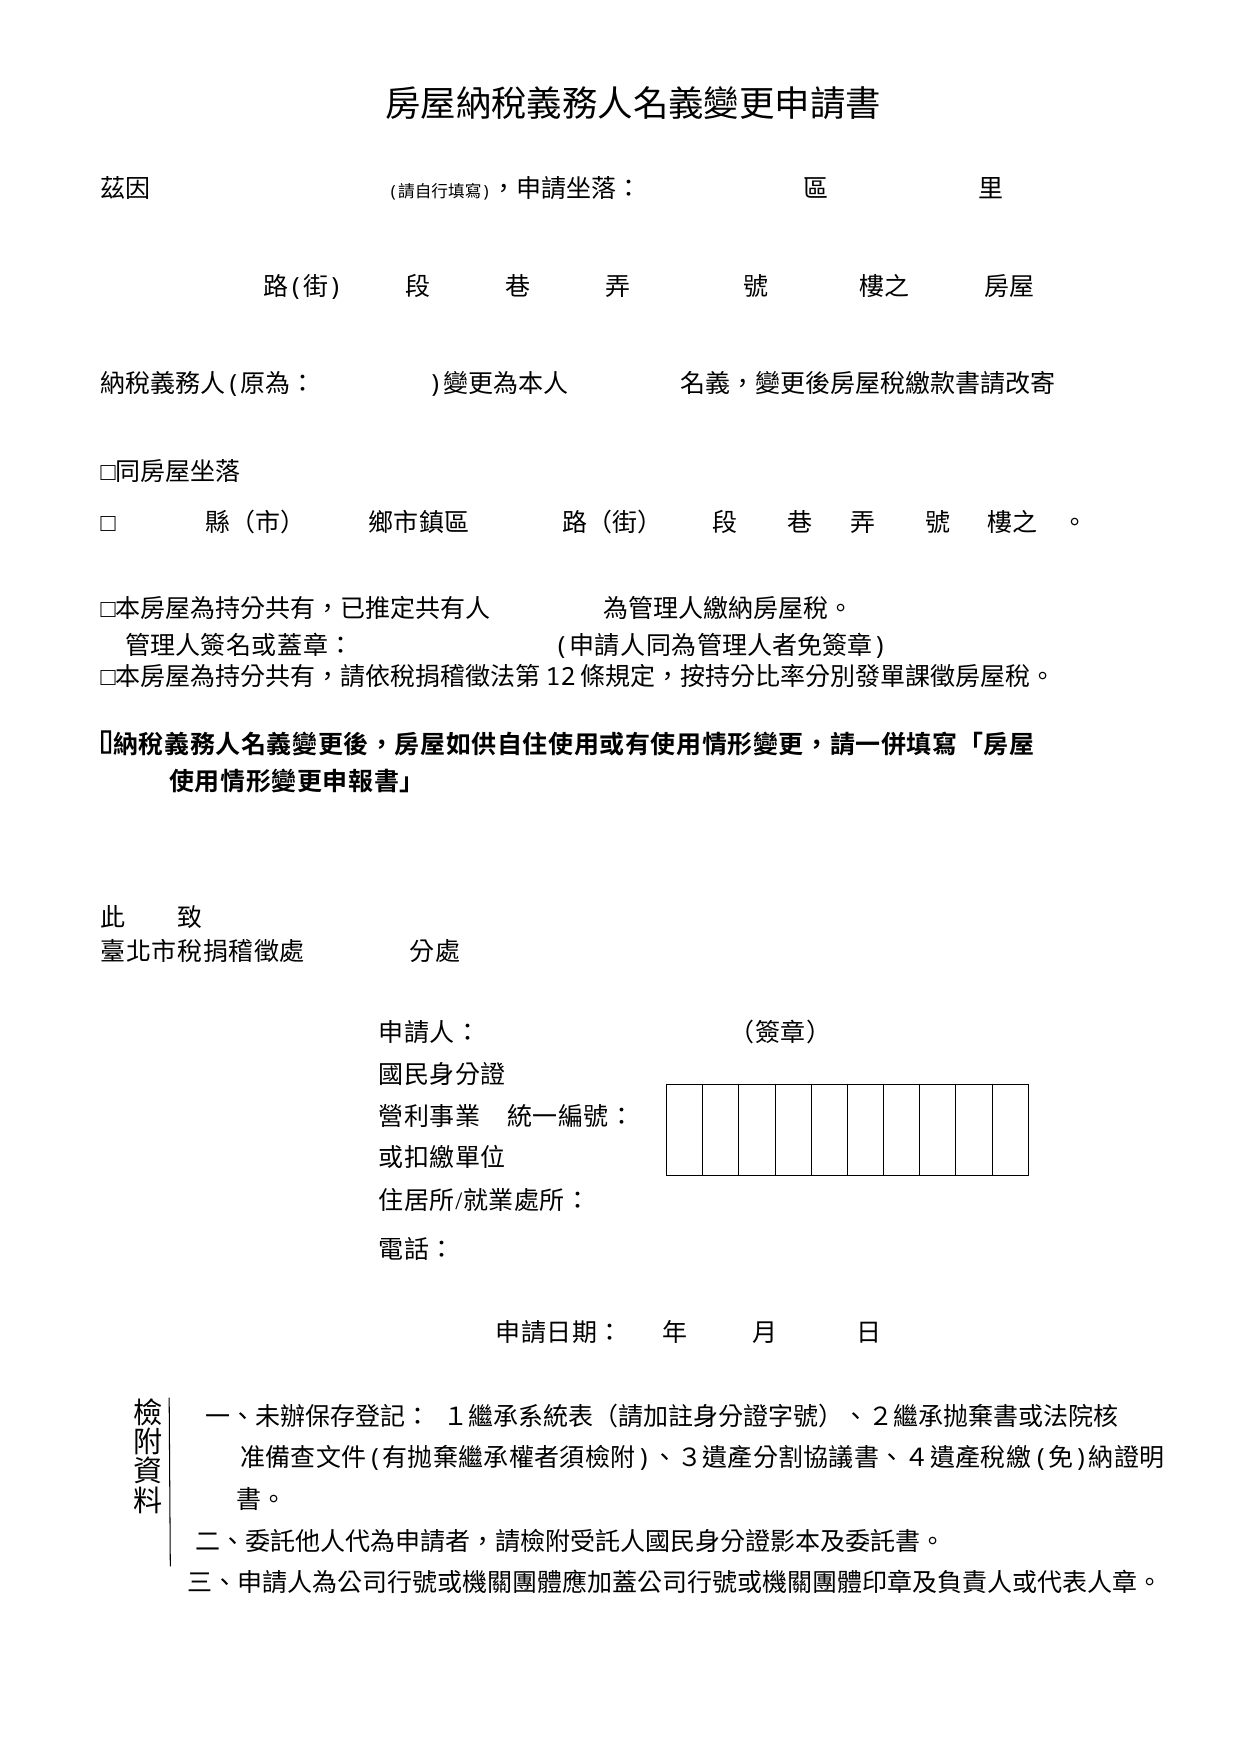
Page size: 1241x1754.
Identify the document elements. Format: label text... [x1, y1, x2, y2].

table_cell [884, 1085, 919, 1175]
table_header （簽章） [666, 1009, 1028, 1083]
table_cell [667, 1085, 702, 1175]
table_cell [920, 1085, 955, 1175]
table_cell [812, 1085, 847, 1175]
table_cell [739, 1085, 775, 1175]
text 房屋納稅義務人名義變更申請書 [100, 75, 1165, 126]
text □同房屋坐落 [100, 444, 1165, 490]
text □ 縣（市） 鄉市鎮區 路（街） 段 巷 弄 號 樓之 。 [100, 495, 1165, 541]
table_cell 住居所/就業處所： [343, 1175, 1028, 1225]
table_cell [956, 1085, 992, 1175]
text 路(街) 段 巷 弄 號 樓之 房屋 [100, 262, 1165, 303]
table_cell [703, 1085, 738, 1175]
table_header 申請人： 國民身分證 營利事業 統一編號： 或扣繳單位 [343, 1009, 666, 1175]
text 一、未辦保存登記： １繼承系統表（請加註身分證字號）、２繼承抛棄書或法院核 [100, 1392, 1165, 1433]
text 此 致 [100, 900, 1165, 933]
text 使用情形變更申報書」 [168, 761, 1165, 798]
text [113, 1517, 169, 1558]
text 管理人簽名或蓋章： (申請人同為管理人者免簽章) [125, 629, 1165, 661]
text □本房屋為持分共有，已推定共有人 為管理人繳納房屋稅。 [100, 593, 1165, 624]
text 二、委託他人代為申請者，請檢附受託人國民身分證影本及委託書。 [185, 1517, 1165, 1558]
text 納稅義務人(原為： )變更為本人 名義，變更後房屋稅繳款書請改寄 [100, 359, 1165, 401]
text 准備查文件(有抛棄繼承權者須檢附)、３遺產分割協議書、４遺產稅繳(免)納證明書。 [224, 1433, 1165, 1517]
text 納稅義務人名義變更後，房屋如供自住使用或有使用情形變更，請一併填寫「房屋 [100, 723, 1165, 761]
text 茲因 (請自行填寫)，申請坐落： 區 里 [100, 164, 1165, 205]
text 三、申請人為公司行號或機關團體應加蓋公司行號或機關團體印章及負責人或代表人章。 [188, 1558, 1165, 1600]
table_cell [993, 1085, 1028, 1175]
text □本房屋為持分共有，請依稅捐稽徵法第12條規定，按持分比率分別發單課徵房屋稅。 [100, 661, 1165, 692]
table_cell [848, 1085, 883, 1175]
table_cell 電話： 申請日期： 年 月 日 [343, 1225, 1028, 1350]
table_cell [776, 1085, 811, 1175]
text 臺北市稅捐稽徵處 分處 [100, 933, 1165, 967]
